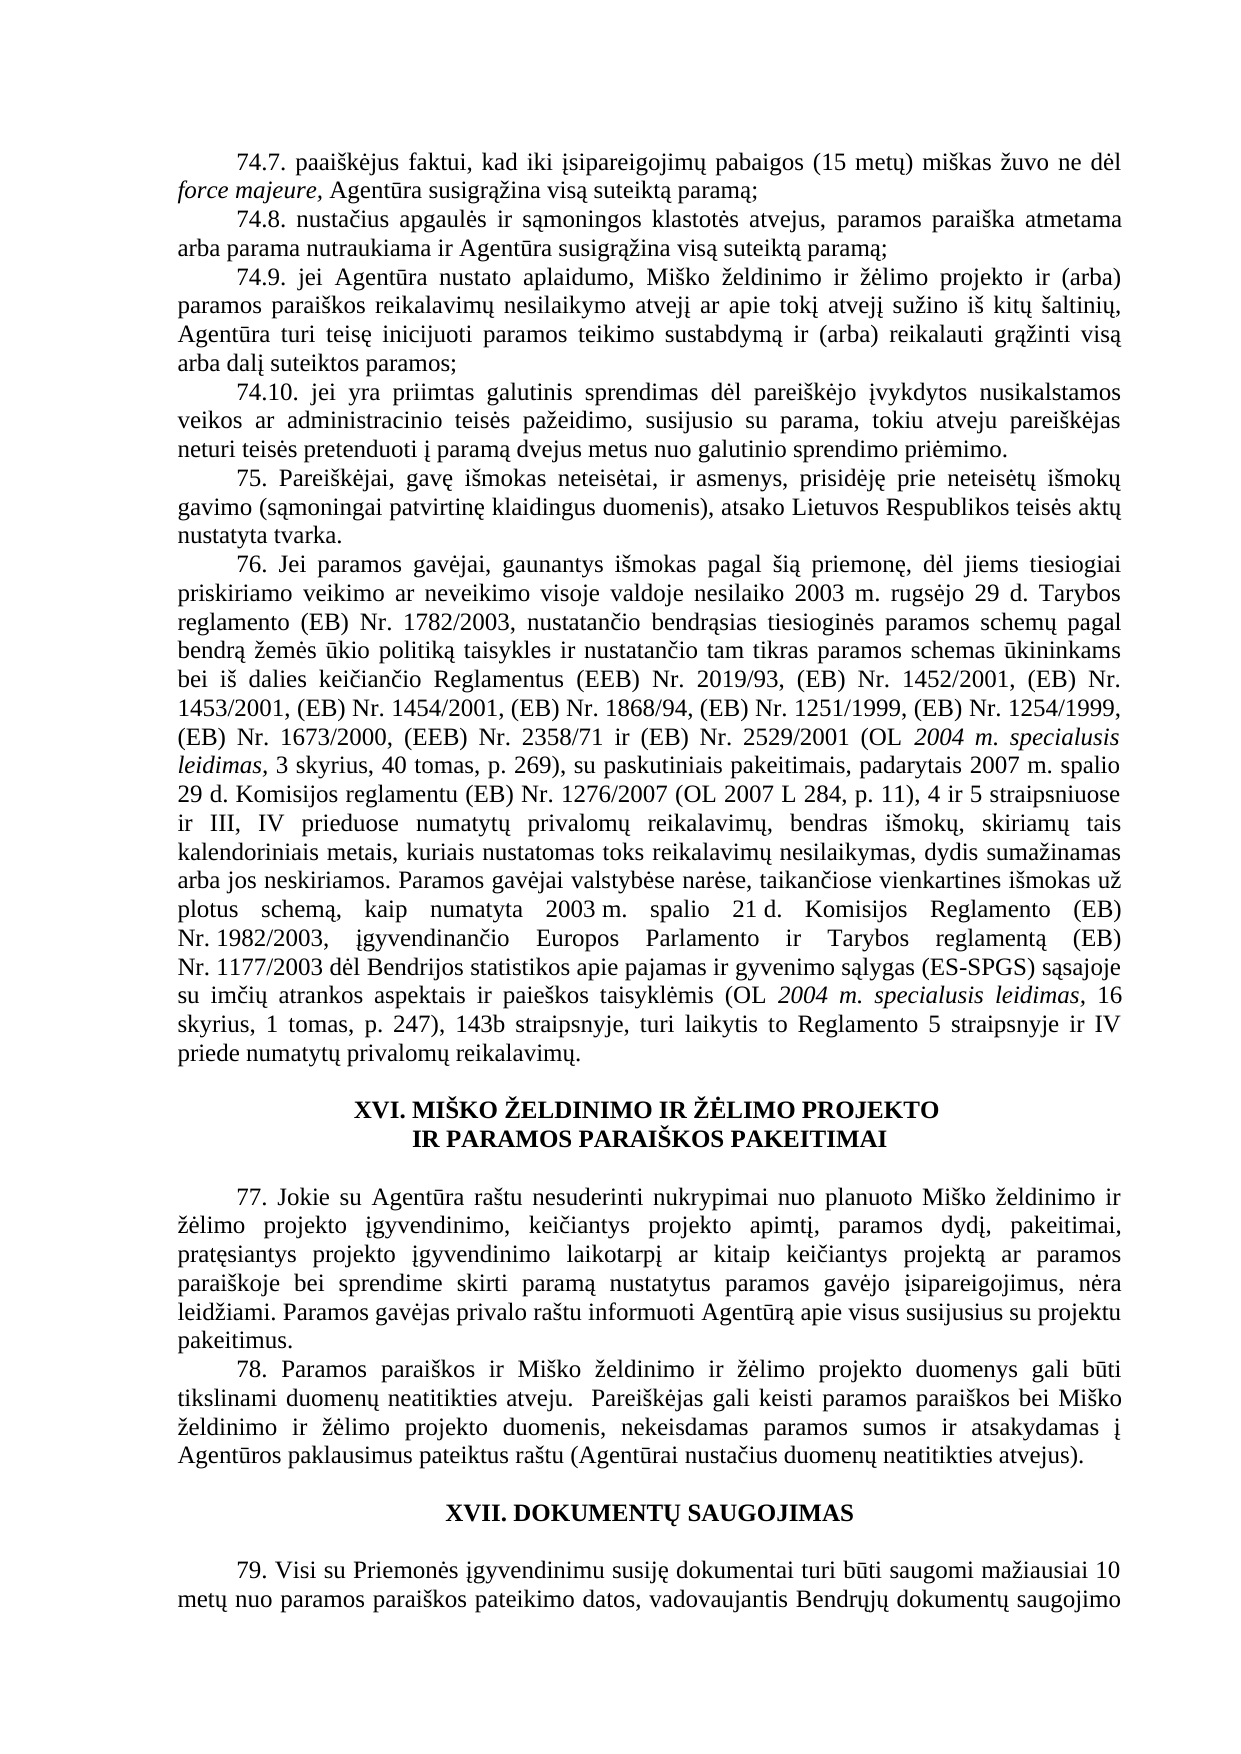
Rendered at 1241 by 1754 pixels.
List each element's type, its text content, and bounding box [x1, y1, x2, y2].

text XVI. MIŠKO ŽELDINIMO IR ŽĖLIMO PROJEKTO IR PARAMOS PARAIŠKOS PAKEITIMAI [177, 1096, 1122, 1153]
text 74.9. jei Agentūra nustato aplaidumo, Miško želdinimo ir žėlimo projekto ir (arba) paramos paraiškos reikalavimų nesilaikymo atvejį ar apie tokį atvejį sužino iš kitų šaltinių, Agentūra turi teisę inicijuoti paramos teikimo sustabdymą ir (arba) reikalauti grąžinti visą arba dalį suteiktos paramos; [177, 262, 1122, 377]
text 79. Visi su Priemonės įgyvendinimu susiję dokumentai turi būti saugomi mažiausiai 10 metų nuo paramos paraiškos pateikimo datos, vadovaujantis Bendrųjų dokumentų saugojimo [177, 1556, 1122, 1613]
text 77. Jokie su Agentūra raštu nesuderinti nukrypimai nuo planuoto Miško želdinimo ir žėlimo projekto įgyvendinimo, keičiantys projekto apimtį, paramos dydį, pakeitimai, pratęsiantys projekto įgyvendinimo laikotarpį ar kitaip keičiantys projektą ar paramos paraiškoje bei sprendime skirti paramą nustatytus paramos gavėjo įsipareigojimus, nėra leidžiami. Paramos gavėjas privalo raštu informuoti Agentūrą apie visus susijusius su projektu pakeitimus. [177, 1182, 1122, 1354]
text XVII. DOKUMENTŲ SAUGOJIMAS [177, 1498, 1122, 1527]
text 74.8. nustačius apgaulės ir sąmoningos klastotės atvejus, paramos paraiška atmetama arba parama nutraukiama ir Agentūra susigrąžina visą suteiktą paramą; [177, 204, 1122, 262]
text 74.10. jei yra priimtas galutinis sprendimas dėl pareiškėjo įvykdytos nusikalstamos veikos ar administracinio teisės pažeidimo, susijusio su parama, tokiu atveju pareiškėjas neturi teisės pretenduoti į paramą dvejus metus nuo galutinio sprendimo priėmimo. [177, 377, 1122, 463]
text 78. Paramos paraiškos ir Miško želdinimo ir žėlimo projekto duomenys gali būti tikslinami duomenų neatitikties atveju. Pareiškėjas gali keisti paramos paraiškos bei Miško želdinimo ir žėlimo projekto duomenis, nekeisdamas paramos sumos ir atsakydamas į Agentūros paklausimus pateiktus raštu (Agentūrai nustačius duomenų neatitikties atvejus). [177, 1354, 1122, 1469]
text 75. Pareiškėjai, gavę išmokas neteisėtai, ir asmenys, prisidėję prie neteisėtų išmokų gavimo (sąmoningai patvirtinę klaidingus duomenis), atsako Lietuvos Respublikos teisės aktų nustatyta tvarka. [177, 463, 1122, 549]
text 74.7. paaiškėjus faktui, kad iki įsipareigojimų pabaigos (15 metų) miškas žuvo ne dėl force majeure, Agentūra susigrąžina visą suteiktą paramą; [177, 147, 1122, 204]
text 76. Jei paramos gavėjai, gaunantys išmokas pagal šią priemonę, dėl jiems tiesiogiai priskiriamo veikimo ar neveikimo visoje valdoje nesilaiko 2003 m. rugsėjo 29 d. Tarybos reglamento (EB) Nr. 1782/2003, nustatančio bendrąsias tiesioginės paramos schemų pagal bendrą žemės ūkio politiką taisykles ir nustatančio tam tikras paramos schemas ūkininkams bei iš dalies keičiančio Reglamentus (EEB) Nr. 2019/93, (EB) Nr. 1452/2001, (EB) Nr. 1453/2001, (EB) Nr. 1454/2001, (EB) Nr. 1868/94, (EB) Nr. 1251/1999, (EB) Nr. 1254/1999, (EB) Nr. 1673/2000, (EEB) Nr. 2358/71 ir (EB) Nr. 2529/2001 (OL 2004 m. specialusis leidimas, 3 skyrius, 40 tomas, p. 269), su paskutiniais pakeitimais, padarytais 2007 m. spalio 29 d. Komisijos reglamentu (EB) Nr. 1276/2007 (OL 2007 L 284, p. 11), 4 ir 5 straipsniuose ir III, IV prieduose numatytų privalomų reikalavimų, bendras išmokų, skiriamų tais kalendoriniais metais, kuriais nustatomas toks reikalavimų nesilaikymas, dydis sumažinamas arba jos neskiriamos. Paramos gavėjai valstybėse narėse, taikančiose vienkartines išmokas už plotus schemą, kaip numatyta 2003 m. spalio 21 d. Komisijos Reglamento (EB) Nr. 1982/2003, įgyvendinančio Europos Parlamento ir Tarybos reglamentą (EB) Nr. 1177/2003 dėl Bendrijos statistikos apie pajamas ir gyvenimo sąlygas (ES-SPGS) sąsajoje su imčių atrankos aspektais ir paieškos taisyklėmis (OL 2004 m. specialusis leidimas, 16 skyrius, 1 tomas, p. 247), 143b straipsnyje, turi laikytis to Reglamento 5 straipsnyje ir IV priede numatytų privalomų reikalavimų. [177, 549, 1122, 1067]
